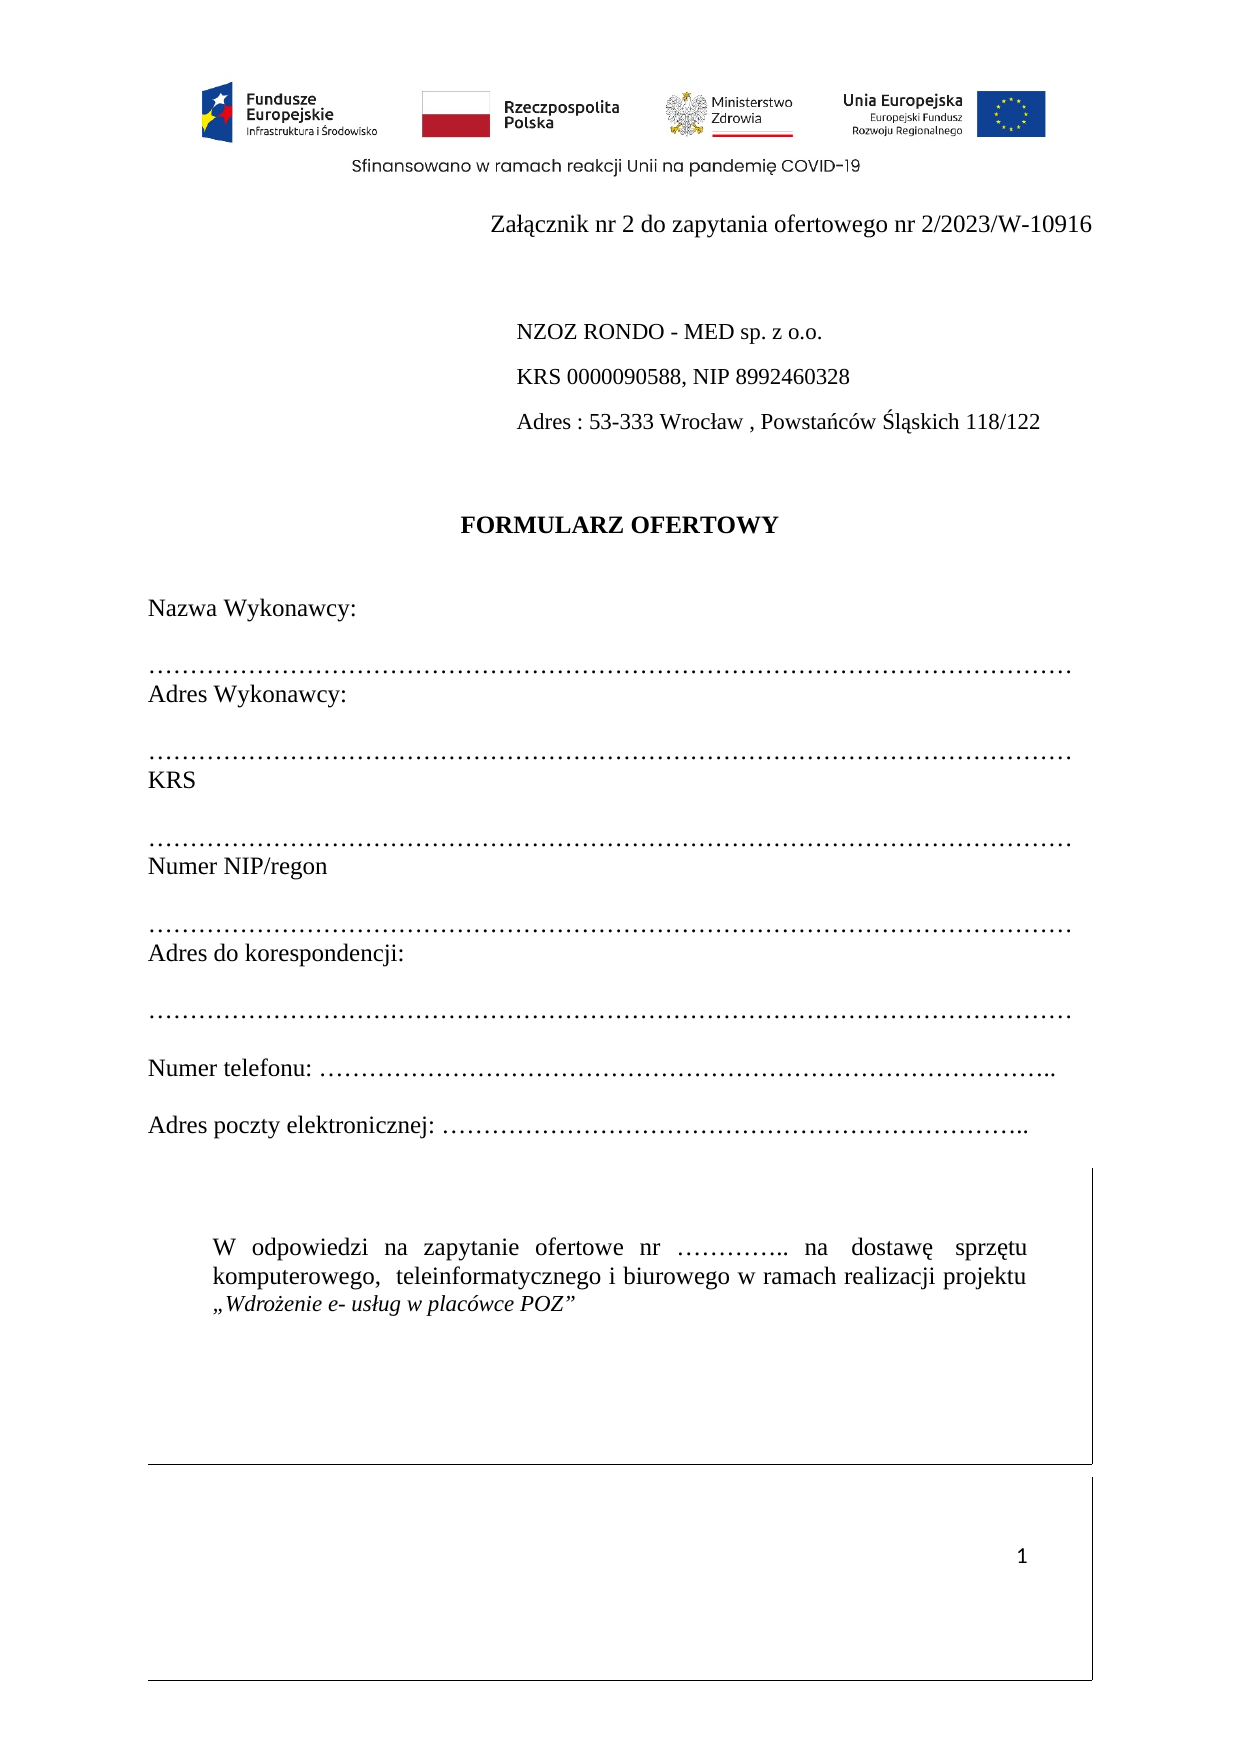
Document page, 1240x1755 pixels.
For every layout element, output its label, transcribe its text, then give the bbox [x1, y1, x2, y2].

text ………………………………………………………………………………………………… [148, 995, 1092, 1024]
text ………………………………………………………………………………………………… [148, 650, 1092, 679]
text Adres poczty elektronicznej: …………………………………………………………….. [148, 1110, 1092, 1139]
text Załącznik nr 2 do zapytania ofertowego nr 2/2023/W-10916 [148, 209, 1092, 238]
text Nazwa Wykonawcy: [148, 593, 1092, 621]
text ………………………………………………………………………………………………… [148, 909, 1092, 938]
text FORMULARZ OFERTOWY [148, 510, 1092, 539]
text NZOZ RONDO - MED sp. z o.o. [443, 318, 1092, 345]
text Numer NIP/regon [148, 851, 1092, 880]
text KRS [148, 765, 1092, 794]
text KRS 0000090588, NIP 8992460328 [443, 363, 1092, 389]
text Adres : 53-333 Wrocław , Powstańców Śląskich 118/122 [443, 408, 1092, 434]
text ………………………………………………………………………………………………… [148, 823, 1092, 851]
text Adres do korespondencji: [148, 938, 1092, 966]
text W odpowiedzi na zapytanie ofertowe nr ………….. na dostawę sprzętu komputerowego, teleinformatycznego i biurowego w ramach realizacji projektu „Wdrożenie e- usług w placówce POZ” [148, 1168, 1092, 1316]
text Numer telefonu: …………………………………………………………………………….. [148, 1053, 1092, 1081]
text ………………………………………………………………………………………………… [148, 736, 1092, 765]
text Adres Wykonawcy: [148, 679, 1092, 708]
